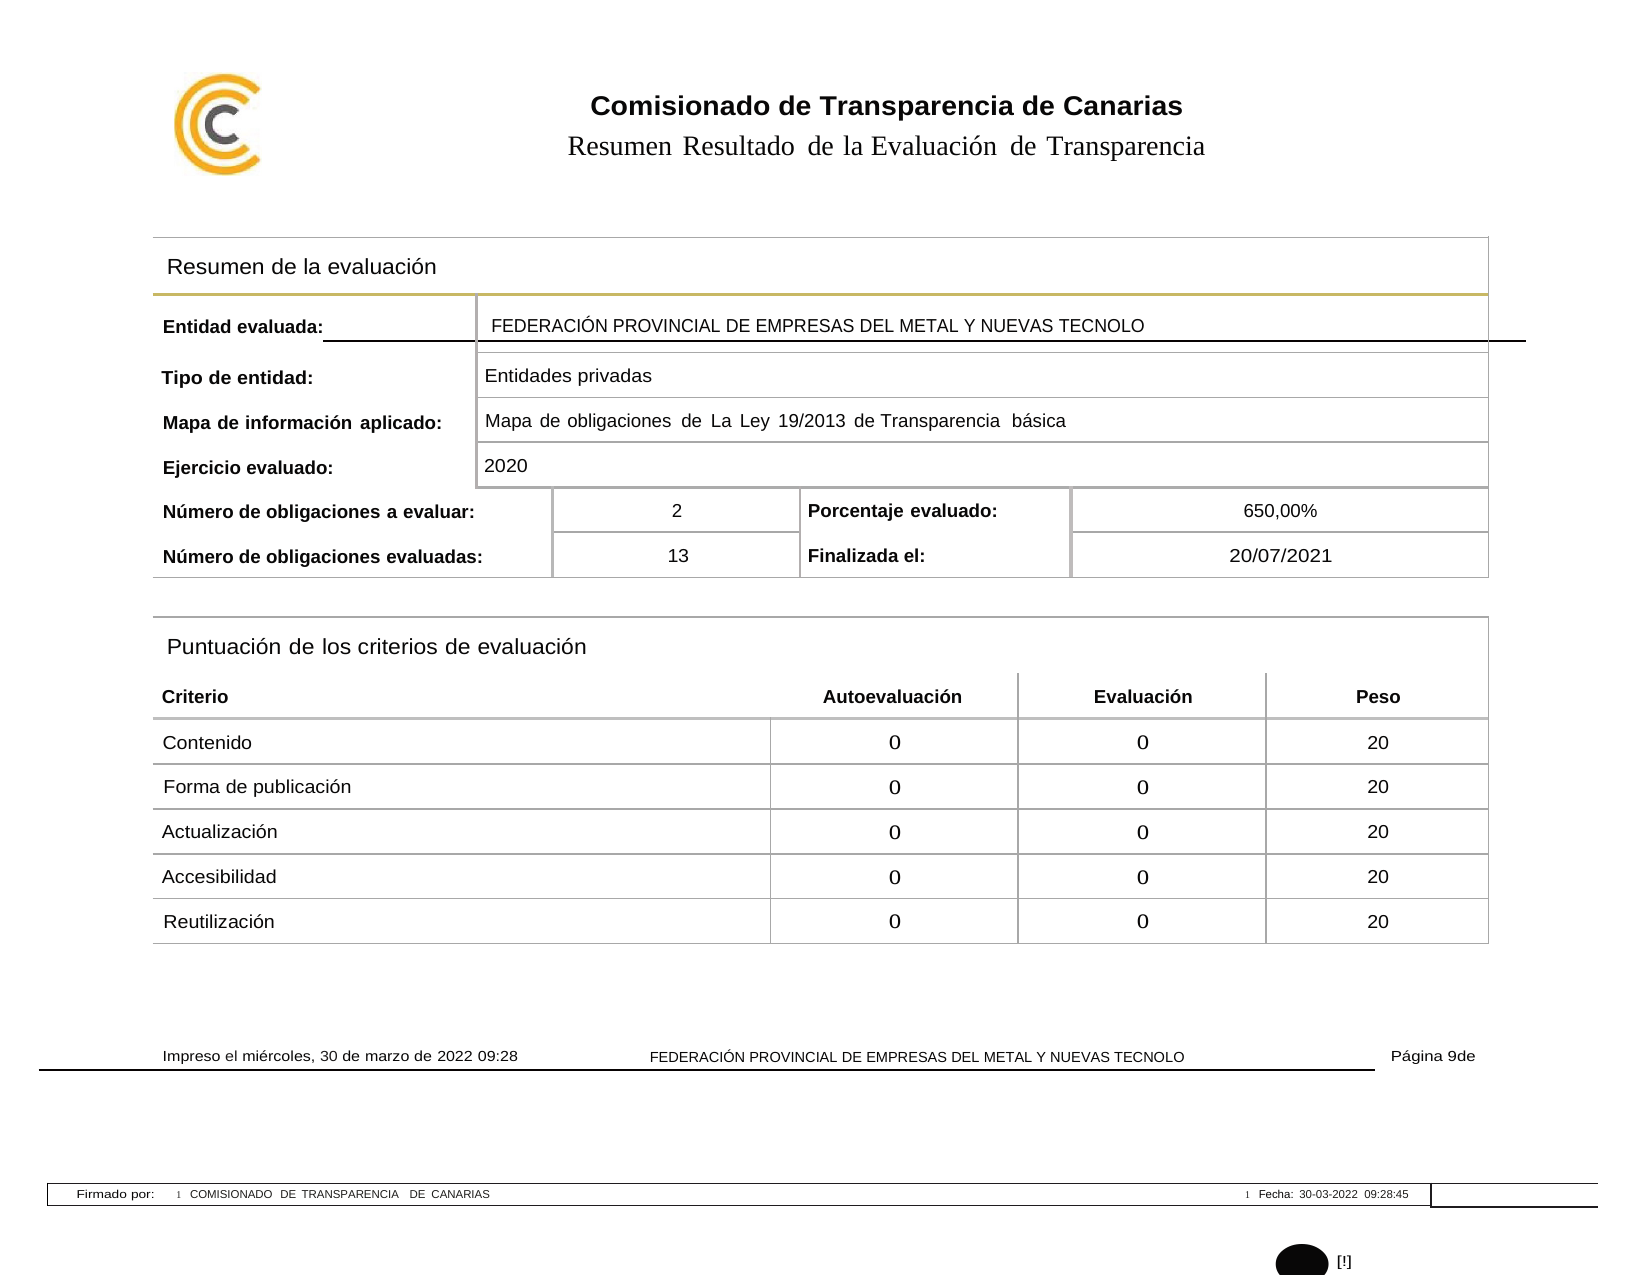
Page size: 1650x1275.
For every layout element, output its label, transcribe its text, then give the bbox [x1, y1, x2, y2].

table_cell FEDERACIÓN PROVINCIAL DE EMPRESAS DEL METAL Y NUEVAS TECNOLO [478, 296, 1488, 340]
table_cell Actualización [153, 810, 770, 853]
table_header Puntuación de los criterios de evaluación [153, 618, 1488, 673]
table_cell o [771, 899, 1017, 943]
table_cell 20 [1267, 855, 1488, 898]
table_cell o [1019, 765, 1265, 808]
table_cell Entidades privadas [478, 353, 1488, 396]
table_cell o [771, 855, 1017, 898]
table_cell o [771, 765, 1017, 808]
table_cell Criterio Autoevaluación [153, 673, 1017, 717]
table_cell 2020 [478, 443, 1488, 486]
table_cell [478, 342, 1488, 351]
table_cell 20 [1267, 810, 1488, 853]
table_cell o [1019, 810, 1265, 853]
table_cell o [771, 720, 1017, 763]
table_header Firmado por: [48, 1184, 165, 1205]
table_cell Número de obligaciones a evaluar: Número de obligaciones evaluadas: [153, 486, 551, 576]
table_header 1 COMISIONADO DE TRANSPARENCIA DE CANARIAS [165, 1184, 868, 1205]
table_cell Entidad evaluada: Tipo de entidad: Mapa de información aplicado: Ejercicio evaluado: [153, 296, 475, 486]
table_cell o [771, 810, 1017, 853]
table_cell 650,00% [1073, 489, 1488, 531]
table_cell Forma de publicación [153, 765, 770, 808]
table_cell 13 [554, 533, 799, 576]
table_cell 20/07/2021 [1073, 533, 1488, 576]
table_cell 20 [1267, 765, 1488, 808]
table_cell Porcentaje evaluado: Finalizada el: [801, 489, 1069, 576]
table_cell Evaluación [1019, 673, 1265, 717]
table_cell Contenido [153, 720, 770, 763]
table_header 1 Fecha: 30-03-2022 09:28:45 [868, 1184, 1430, 1205]
table_header •[!] [1432, 1184, 1598, 1206]
table_cell o [1019, 899, 1265, 943]
table_cell 2 [554, 489, 799, 531]
table_cell 20 [1267, 899, 1488, 943]
table_cell 20 [1267, 720, 1488, 763]
table_cell Reutilización [153, 899, 770, 943]
table_cell Accesibilidad [153, 855, 770, 898]
table_cell Mapa de obligaciones de La Ley 19/2013 de Transparencia básica [478, 398, 1488, 441]
table_cell o [1019, 855, 1265, 898]
table_cell o [1019, 720, 1265, 763]
table_header Resumen de la evaluación [153, 238, 1488, 293]
table_cell Peso [1267, 673, 1488, 717]
